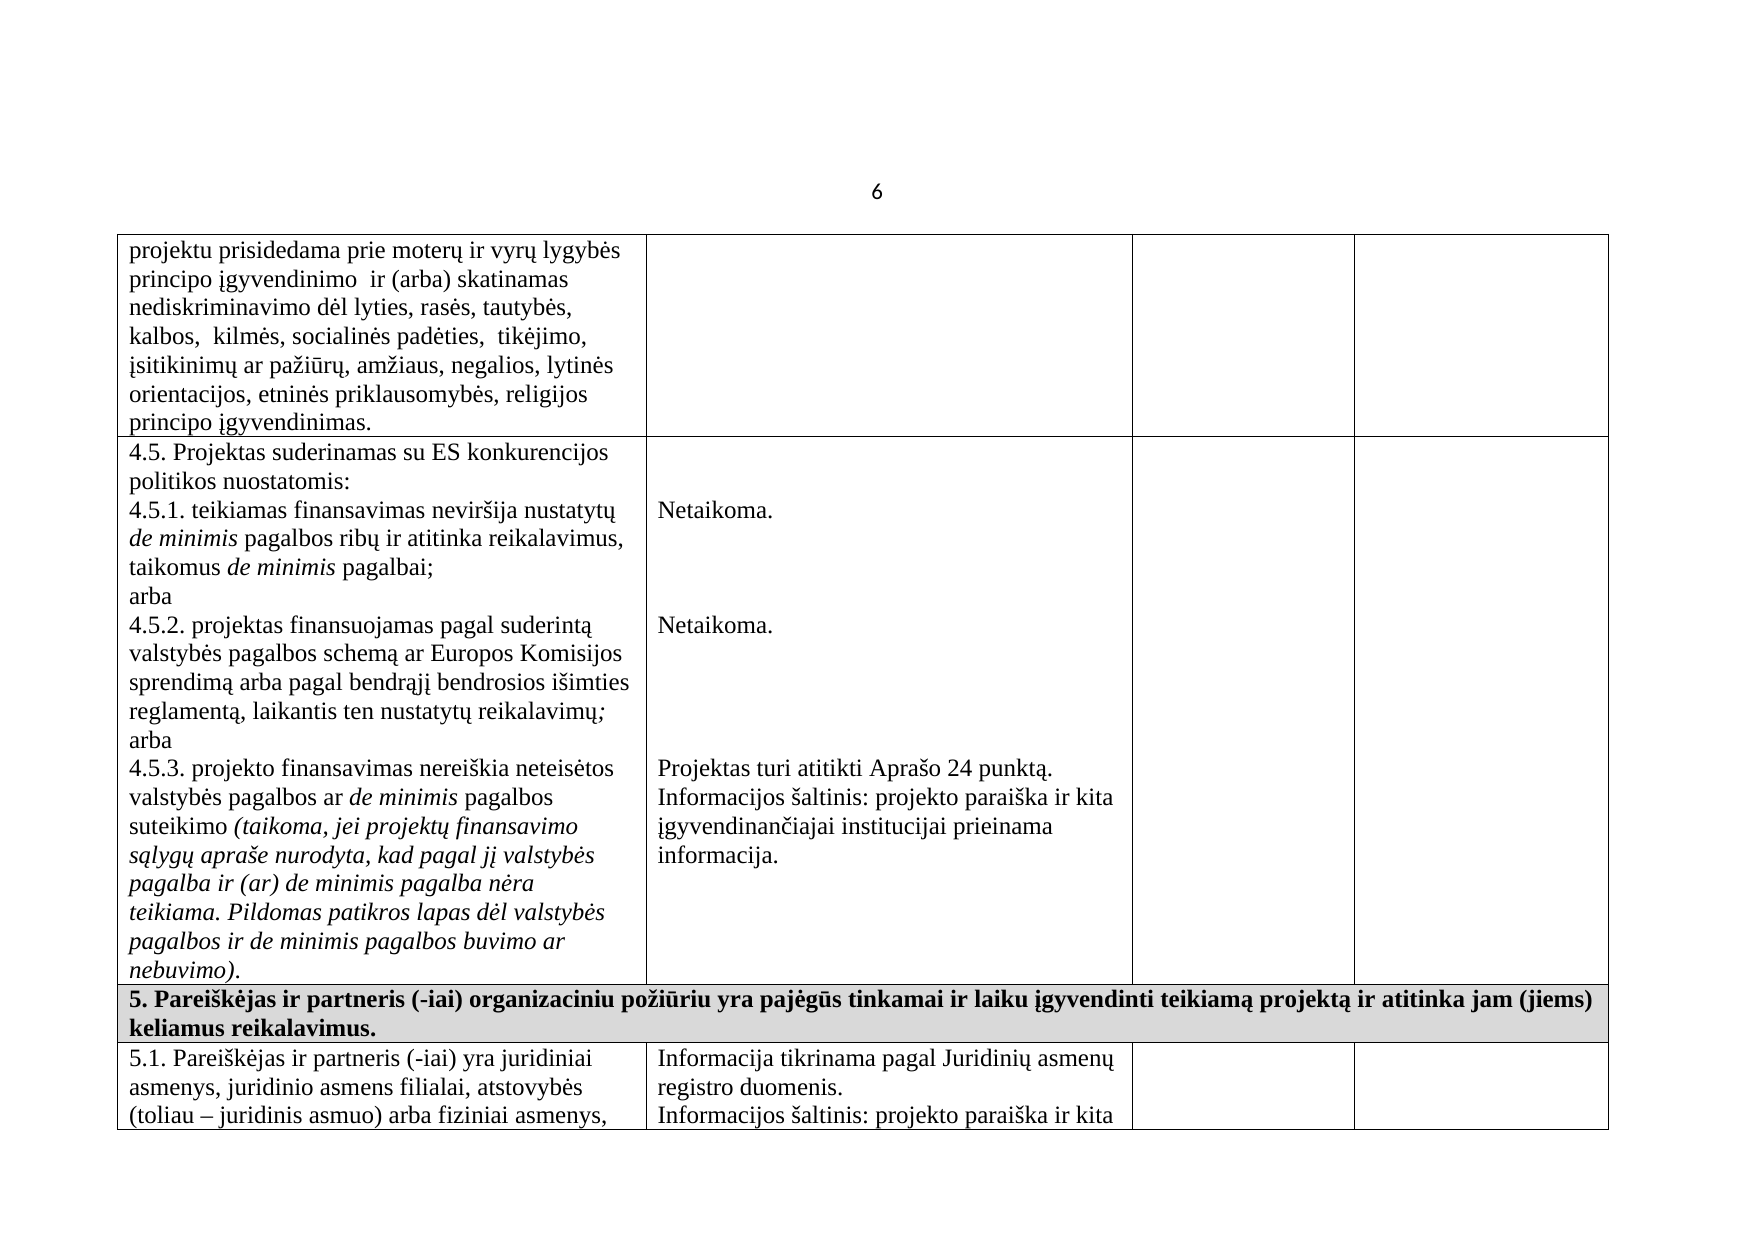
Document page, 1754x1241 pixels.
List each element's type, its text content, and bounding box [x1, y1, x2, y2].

table_cell [1355, 235, 1608, 436]
table_cell [1133, 235, 1354, 436]
table_cell projektu prisidedama prie moterų ir vyrų lygybės principo įgyvendinimo ir (arba) skatinamas nediskriminavimo dėl lyties, rasės, tautybės, kalbos, kilmės, socialinės padėties, tikėjimo, įsitikinimų ar pažiūrų, amžiaus, negalios, lytinės orientacijos, etninės priklausomybės, religijos principo įgyvendinimas. [118, 235, 646, 436]
table_cell 5. Pareiškėjas ir partneris (-iai) organizaciniu požiūriu yra pajėgūs tinkamai ir laiku įgyvendinti teikiamą projektą ir atitinka jam (jiems) keliamus reikalavimus. [118, 985, 1608, 1042]
table_cell [647, 235, 1132, 436]
table_cell [1355, 1043, 1608, 1129]
table_cell Netaikoma. Netaikoma. Projektas turi atitikti Aprašo 24 punktą. Informacijos šaltinis: projekto paraiška ir kita įgyvendinančiajai institucijai prieinama informacija. [647, 437, 1132, 983]
table_cell Informacija tikrinama pagal Juridinių asmenų registro duomenis. Informacijos šaltinis: projekto paraiška ir kita [647, 1043, 1132, 1129]
table_cell 5.1. Pareiškėjas ir partneris (-iai) yra juridiniai asmenys, juridinio asmens filialai, atstovybės (toliau – juridinis asmuo) arba fiziniai asmenys, [118, 1043, 646, 1129]
table_cell [1133, 1043, 1354, 1129]
table_cell [1133, 437, 1354, 983]
table_cell 4.5. Projektas suderinamas su ES konkurencijos politikos nuostatomis: 4.5.1. teikiamas finansavimas neviršija nustatytų de minimis pagalbos ribų ir atitinka reikalavimus, taikomus de minimis pagalbai; arba 4.5.2. projektas finansuojamas pagal suderintą valstybės pagalbos schemą ar Europos Komisijos sprendimą arba pagal bendrąjį bendrosios išimties reglamentą, laikantis ten nustatytų reikalavimų; arba 4.5.3. projekto finansavimas nereiškia neteisėtos valstybės pagalbos ar de minimis pagalbos suteikimo (taikoma, jei projektų finansavimo sąlygų apraše nurodyta, kad pagal jį valstybės pagalba ir (ar) de minimis pagalba nėra teikiama. Pildomas patikros lapas dėl valstybės pagalbos ir de minimis pagalbos buvimo ar nebuvimo). [118, 437, 646, 983]
table_cell [1355, 437, 1608, 983]
